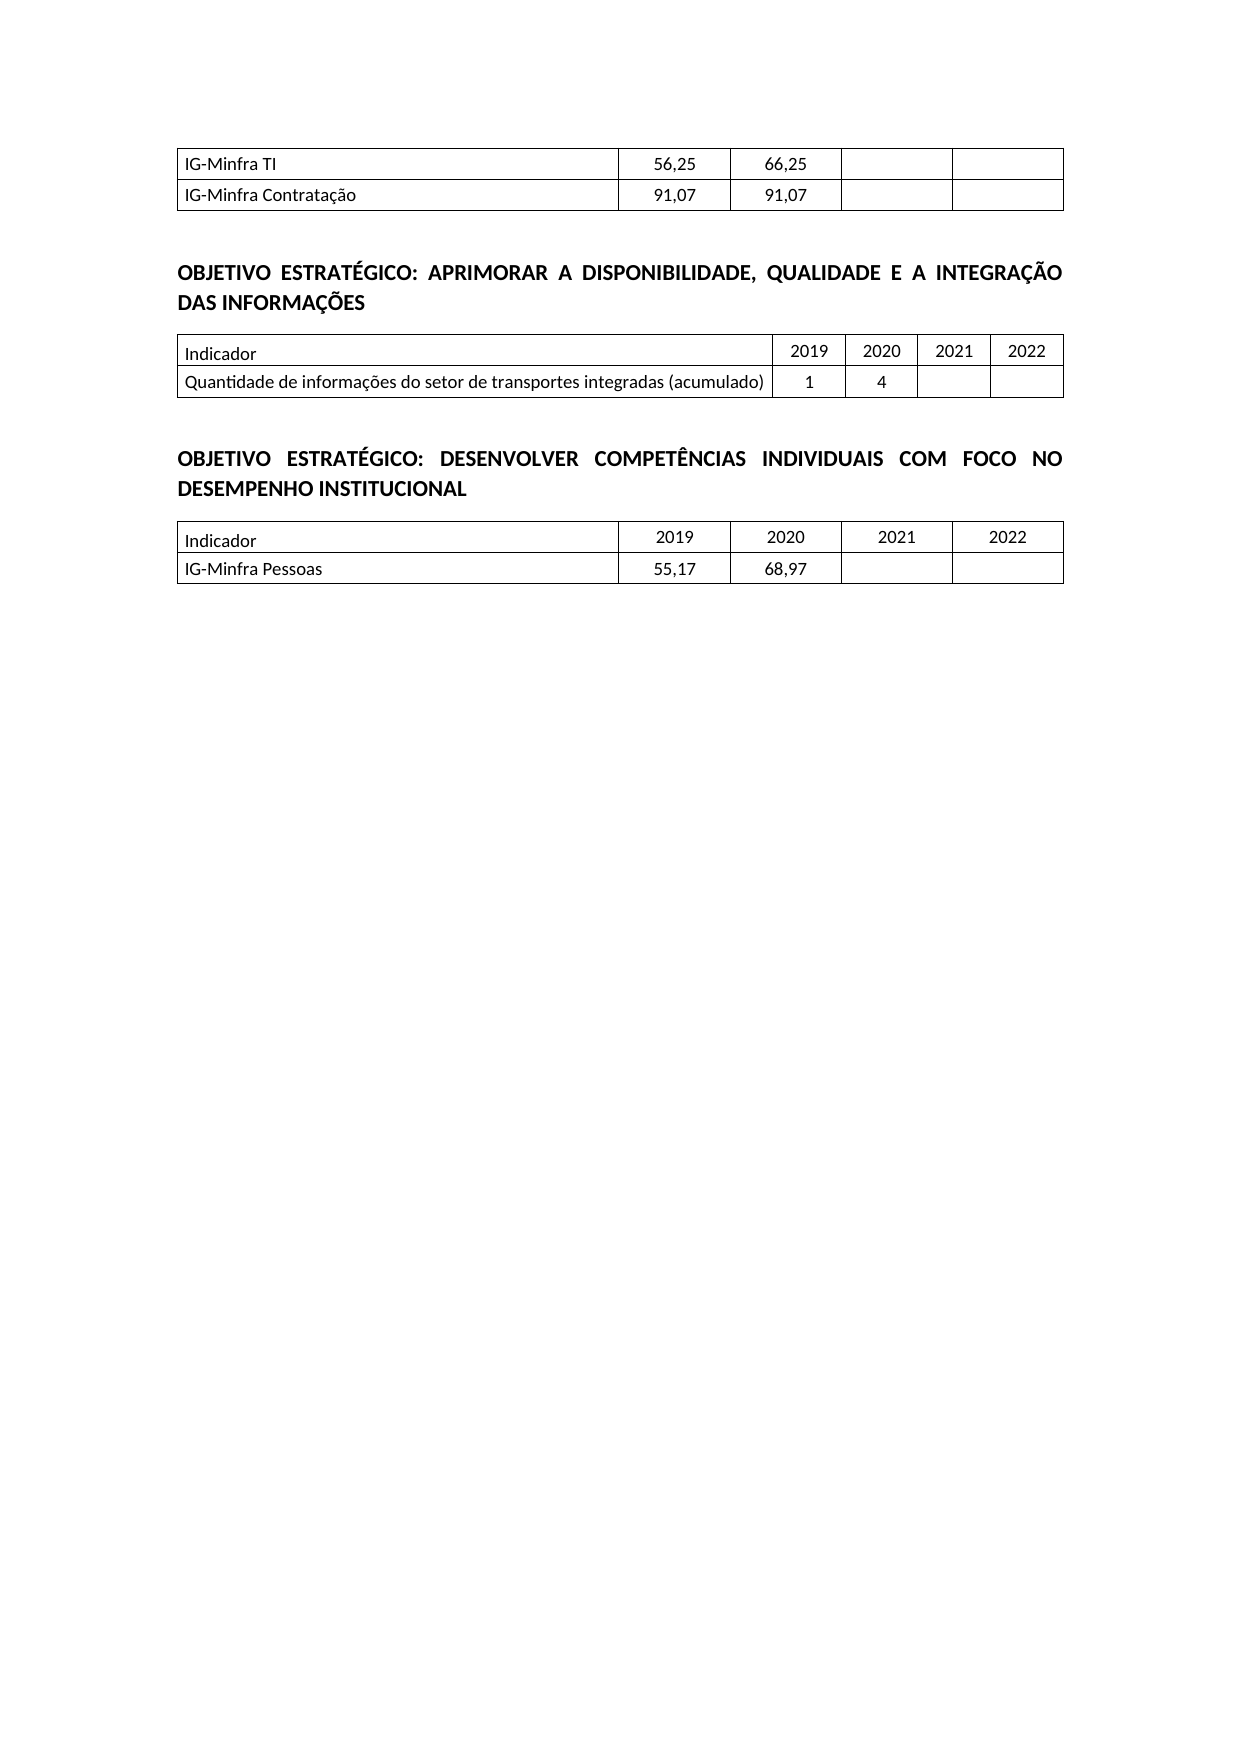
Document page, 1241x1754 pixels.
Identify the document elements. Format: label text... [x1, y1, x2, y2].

table_cell IG-Minfra Pessoas [178, 553, 618, 583]
table_cell IG-Minfra TI [178, 149, 618, 179]
table_cell [953, 149, 1063, 179]
table_header Indicador [178, 522, 618, 552]
table_header 2022 [953, 522, 1063, 552]
table_cell 55,17 [619, 553, 730, 583]
table_cell 91,07 [619, 180, 730, 210]
table_cell [842, 553, 952, 583]
table_cell [953, 553, 1063, 583]
table_cell [842, 149, 952, 179]
table_cell 1 [773, 366, 845, 397]
table_cell 66,25 [731, 149, 841, 179]
table_cell [991, 366, 1063, 397]
table_cell [953, 180, 1063, 210]
table_cell 68,97 [731, 553, 841, 583]
table_cell 91,07 [731, 180, 841, 210]
table_cell 4 [846, 366, 917, 397]
text OBJETIVO ESTRATÉGICO: DESENVOLVER COMPETÊNCIAS INDIVIDUAIS COM FOCO NO DESEMPENHO INSTITUCIONAL [177, 444, 1063, 502]
text OBJETIVO ESTRATÉGICO: APRIMORAR A DISPONIBILIDADE, QUALIDADE E A INTEGRAÇÃO DAS INFORMAÇÕES [177, 258, 1063, 316]
table_cell [918, 366, 990, 397]
table_header 2020 [731, 522, 841, 552]
table_header 2019 [773, 335, 845, 365]
table_header 2021 [842, 522, 952, 552]
table_cell 56,25 [619, 149, 730, 179]
table_header 2022 [991, 335, 1063, 365]
table_cell Quantidade de informações do setor de transportes integradas (acumulado) [178, 366, 772, 397]
table_cell [842, 180, 952, 210]
table_header 2019 [619, 522, 730, 552]
table_header 2020 [846, 335, 917, 365]
table_header Indicador [178, 335, 772, 365]
table_cell IG-Minfra Contratação [178, 180, 618, 210]
table_header 2021 [918, 335, 990, 365]
